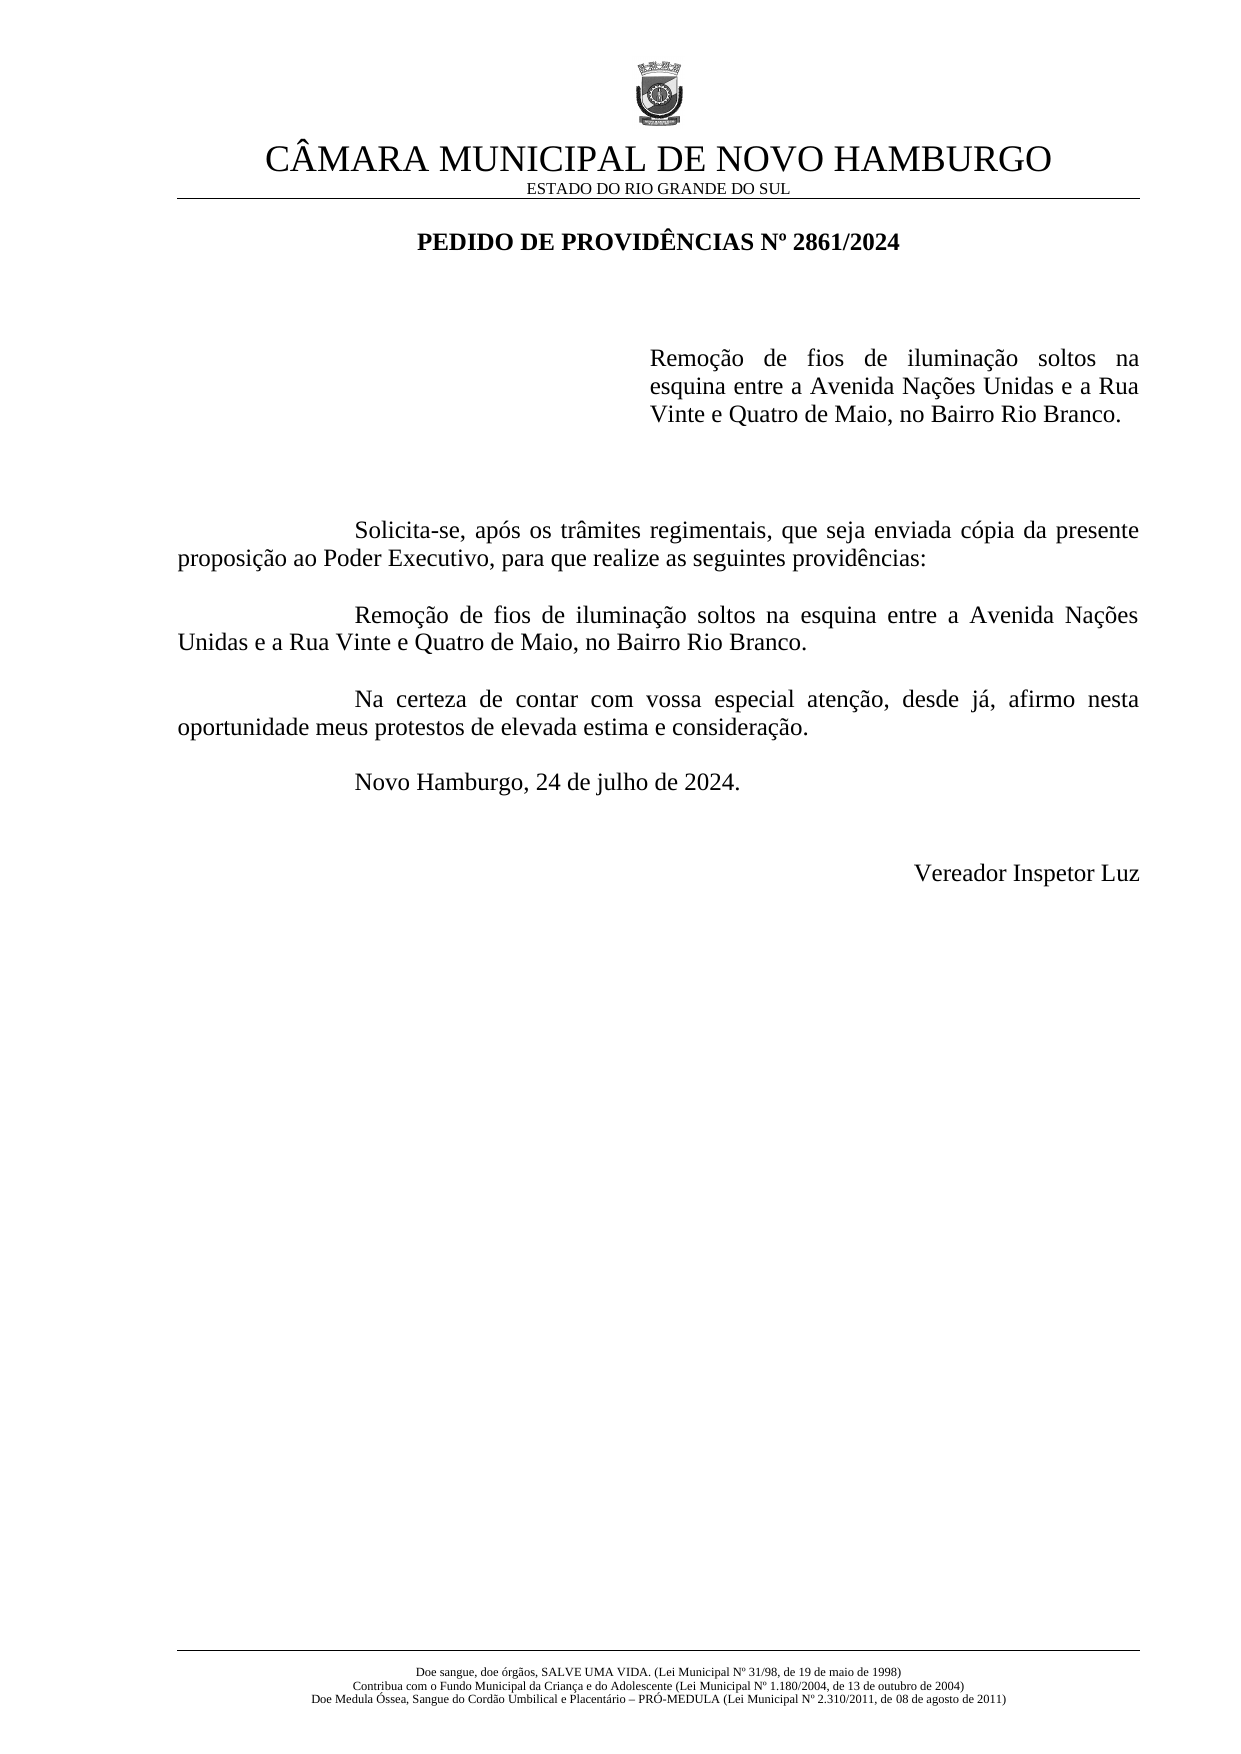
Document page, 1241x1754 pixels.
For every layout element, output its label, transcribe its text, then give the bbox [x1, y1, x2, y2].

text Remoção de fios de iluminação soltos na esquina entre a Avenida Nações Unidas e a Rua Vinte e Quatro de Maio, no Bairro Rio Branco. [177, 601, 1140, 656]
text Solicita-se, após os trâmites regimentais, que seja enviada cópia da presente proposição ao Poder Executivo, para que realize as seguintes providências: [177, 516, 1140, 572]
text Novo Hamburgo, 24 de julho de 2024. [177, 768, 1140, 796]
text Vereador Inspetor Luz [177, 859, 1140, 887]
text Remoção de fios de iluminação soltos na esquina entre a Avenida Nações Unidas e a Rua Vinte e Quatro de Maio, no Bairro Rio Branco. [649, 344, 1140, 428]
text Na certeza de contar com vossa especial atenção, desde já, afirmo nesta oportunidade meus protestos de elevada estima e consideração. [177, 685, 1140, 741]
text PEDIDO DE PROVIDÊNCIAS Nº 2861/2024 [177, 228, 1140, 256]
